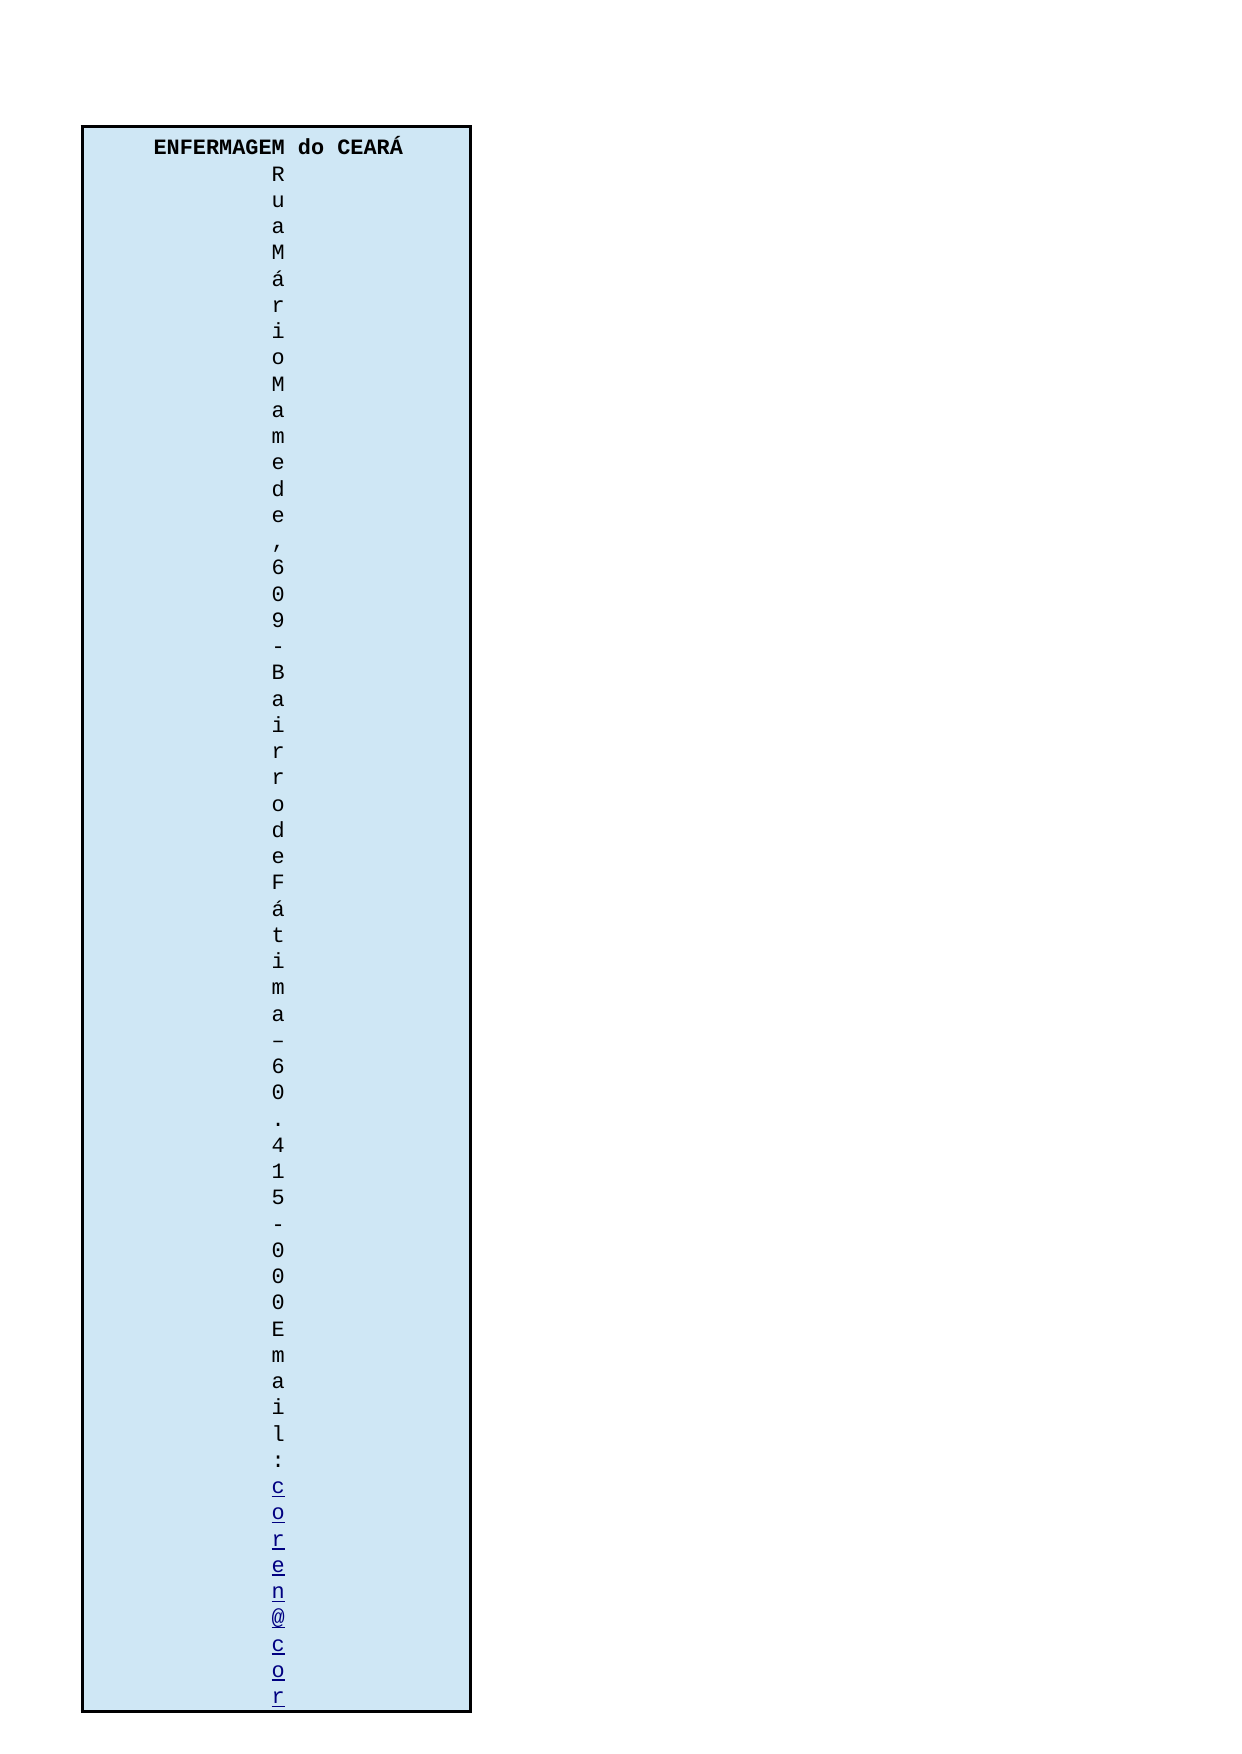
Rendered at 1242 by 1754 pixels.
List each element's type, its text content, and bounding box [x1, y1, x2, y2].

table_header ENFERMAGEM do CEARÁ Rua Mário Mamede, 609 - Bairro de Fátima – 60.415-000 Email: coren@cor [84, 128, 469, 1710]
